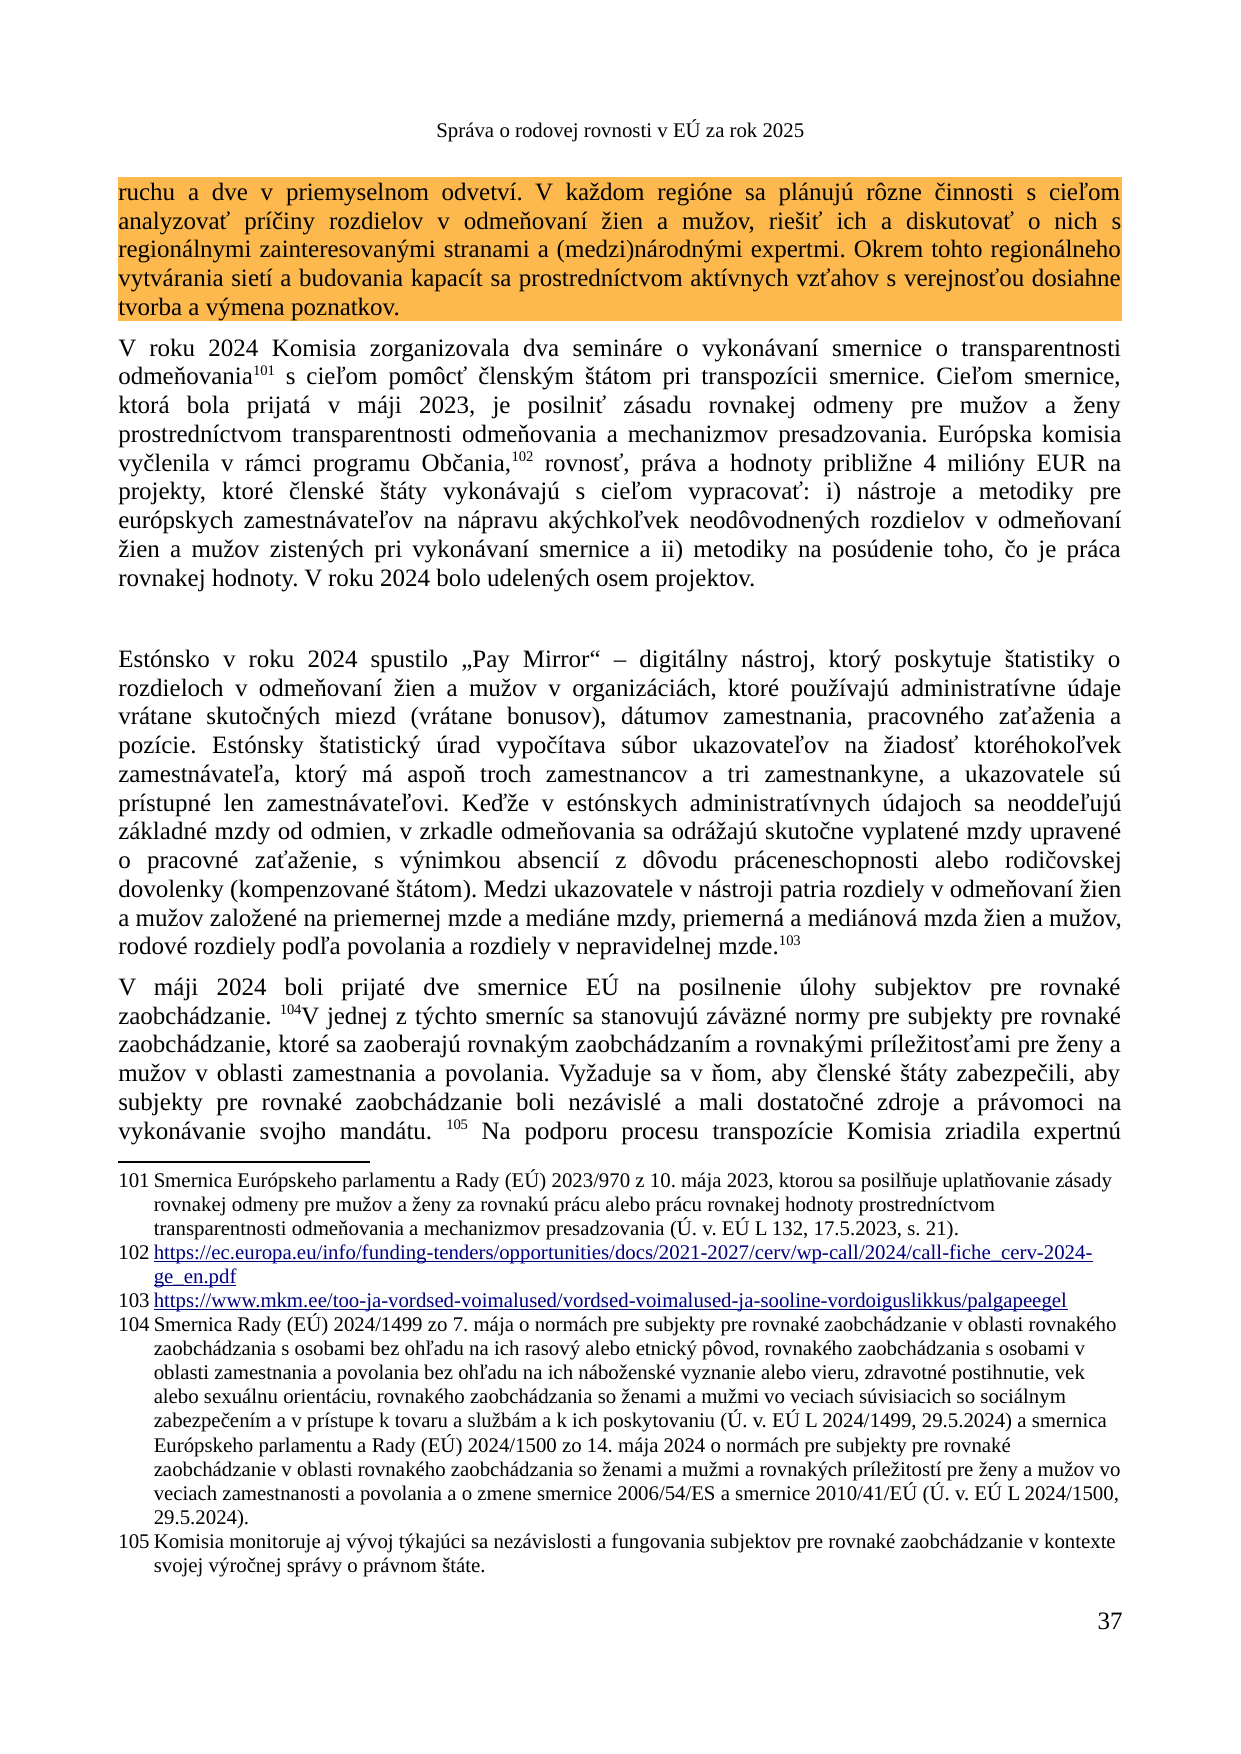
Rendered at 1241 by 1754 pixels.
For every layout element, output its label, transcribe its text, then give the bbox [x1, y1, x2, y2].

text ruchu a dve v priemyselnom odvetví. V každom regióne sa plánujú rôzne činnosti s cieľom analyzovať príčiny rozdielov v odmeňovaní žien a mužov, riešiť ich a diskutovať o nich s regionálnymi zainteresovanými stranami a (medzi)národnými expertmi. Okrem tohto regionálneho vytvárania sietí a budovania kapacít sa prostredníctvom aktívnych vzťahov s verejnosťou dosiahne tvorba a výmena poznatkov. [118, 177, 1122, 321]
text Komisia monitoruje aj vývoj týkajúci sa nezávislosti a fungovania subjektov pre rovnaké zaobchádzanie v kontexte svojej výročnej správy o právnom štáte. [118, 1529, 1122, 1577]
text https://www.mkm.ee/too-ja-vordsed-voimalused/vordsed-voimalused-ja-sooline-vordoiguslikkus/palgapeegel [118, 1288, 1122, 1312]
text V máji 2024 boli prijaté dve smernice EÚ na posilnenie úlohy subjektov pre rovnaké zaobchádzanie. V jednej z týchto smerníc sa stanovujú záväzné normy pre subjekty pre rovnaké zaobchádzanie, ktoré sa zaoberajú rovnakým zaobchádzaním a rovnakými príležitosťami pre ženy a mužov v oblasti zamestnania a povolania. Vyžaduje sa v ňom, aby členské štáty zabezpečili, aby subjekty pre rovnaké zaobchádzanie boli nezávislé a mali dostatočné zdroje a právomoci na vykonávanie svojho mandátu. Na podporu procesu transpozície Komisia zriadila expertnú [118, 972, 1122, 1144]
text Estónsko v roku 2024 spustilo „Pay Mirror“ – digitálny nástroj, ktorý poskytuje štatistiky o rozdieloch v odmeňovaní žien a mužov v organizáciách, ktoré používajú administratívne údaje vrátane skutočných miezd (vrátane bonusov), dátumov zamestnania, pracovného zaťaženia a pozície. Estónsky štatistický úrad vypočítava súbor ukazovateľov na žiadosť ktoréhokoľvek zamestnávateľa, ktorý má aspoň troch zamestnancov a tri zamestnankyne, a ukazovatele sú prístupné len zamestnávateľovi. Keďže v estónskych administratívnych údajoch sa neoddeľujú základné mzdy od odmien, v zrkadle odmeňovania sa odrážajú skutočne vyplatené mzdy upravené o pracovné zaťaženie, s výnimkou absencií z dôvodu práceneschopnosti alebo rodičovskej dovolenky (kompenzované štátom). Medzi ukazovatele v nástroji patria rozdiely v odmeňovaní žien a mužov založené na priemernej mzde a mediáne mzdy, priemerná a mediánová mzda žien a mužov, rodové rozdiely podľa povolania a rozdiely v nepravidelnej mzde. [118, 644, 1122, 960]
text V roku 2024 Komisia zorganizovala dva semináre o vykonávaní smernice o transparentnosti odmeňovania s cieľom pomôcť členským štátom pri transpozícii smernice. Cieľom smernice, ktorá bola prijatá v máji 2023, je posilniť zásadu rovnakej odmeny pre mužov a ženy prostredníctvom transparentnosti odmeňovania a mechanizmov presadzovania. Európska komisia vyčlenila v rámci programu Občania, rovnosť, práva a hodnoty približne 4 milióny EUR na projekty, ktoré členské štáty vykonávajú s cieľom vypracovať: i) nástroje a metodiky pre európskych zamestnávateľov na nápravu akýchkoľvek neodôvodnených rozdielov v odmeňovaní žien a mužov zistených pri vykonávaní smernice a ii) metodiky na posúdenie toho, čo je práca rovnakej hodnoty. V roku 2024 bolo udelených osem projektov. [118, 333, 1122, 591]
text https://ec.europa.eu/info/funding-tenders/opportunities/docs/2021-2027/cerv/wp-call/2024/call-fiche_cerv-2024-ge_en.pdf [118, 1240, 1122, 1288]
text Smernica Rady (EÚ) 2024/1499 zo 7. mája o normách pre subjekty pre rovnaké zaobchádzanie v oblasti rovnakého zaobchádzania s osobami bez ohľadu na ich rasový alebo etnický pôvod, rovnakého zaobchádzania s osobami v oblasti zamestnania a povolania bez ohľadu na ich náboženské vyznanie alebo vieru, zdravotné postihnutie, vek alebo sexuálnu orientáciu, rovnakého zaobchádzania so ženami a mužmi vo veciach súvisiacich so sociálnym zabezpečením a v prístupe k tovaru a službám a k ich poskytovaniu (Ú. v. EÚ L 2024/1499, 29.5.2024) a smernica Európskeho parlamentu a Rady (EÚ) 2024/1500 zo 14. mája 2024 o normách pre subjekty pre rovnaké zaobchádzanie v oblasti rovnakého zaobchádzania so ženami a mužmi a rovnakých príležitostí pre ženy a mužov vo veciach zamestnanosti a povolania a o zmene smernice 2006/54/ES a smernice 2010/41/EÚ (Ú. v. EÚ L 2024/1500, 29.5.2024). [118, 1312, 1122, 1529]
text Smernica Európskeho parlamentu a Rady (EÚ) 2023/970 z 10. mája 2023, ktorou sa posilňuje uplatňovanie zásady rovnakej odmeny pre mužov a ženy za rovnakú prácu alebo prácu rovnakej hodnoty prostredníctvom transparentnosti odmeňovania a mechanizmov presadzovania (Ú. v. EÚ L 132, 17.5.2023, s. 21). [118, 1168, 1122, 1240]
